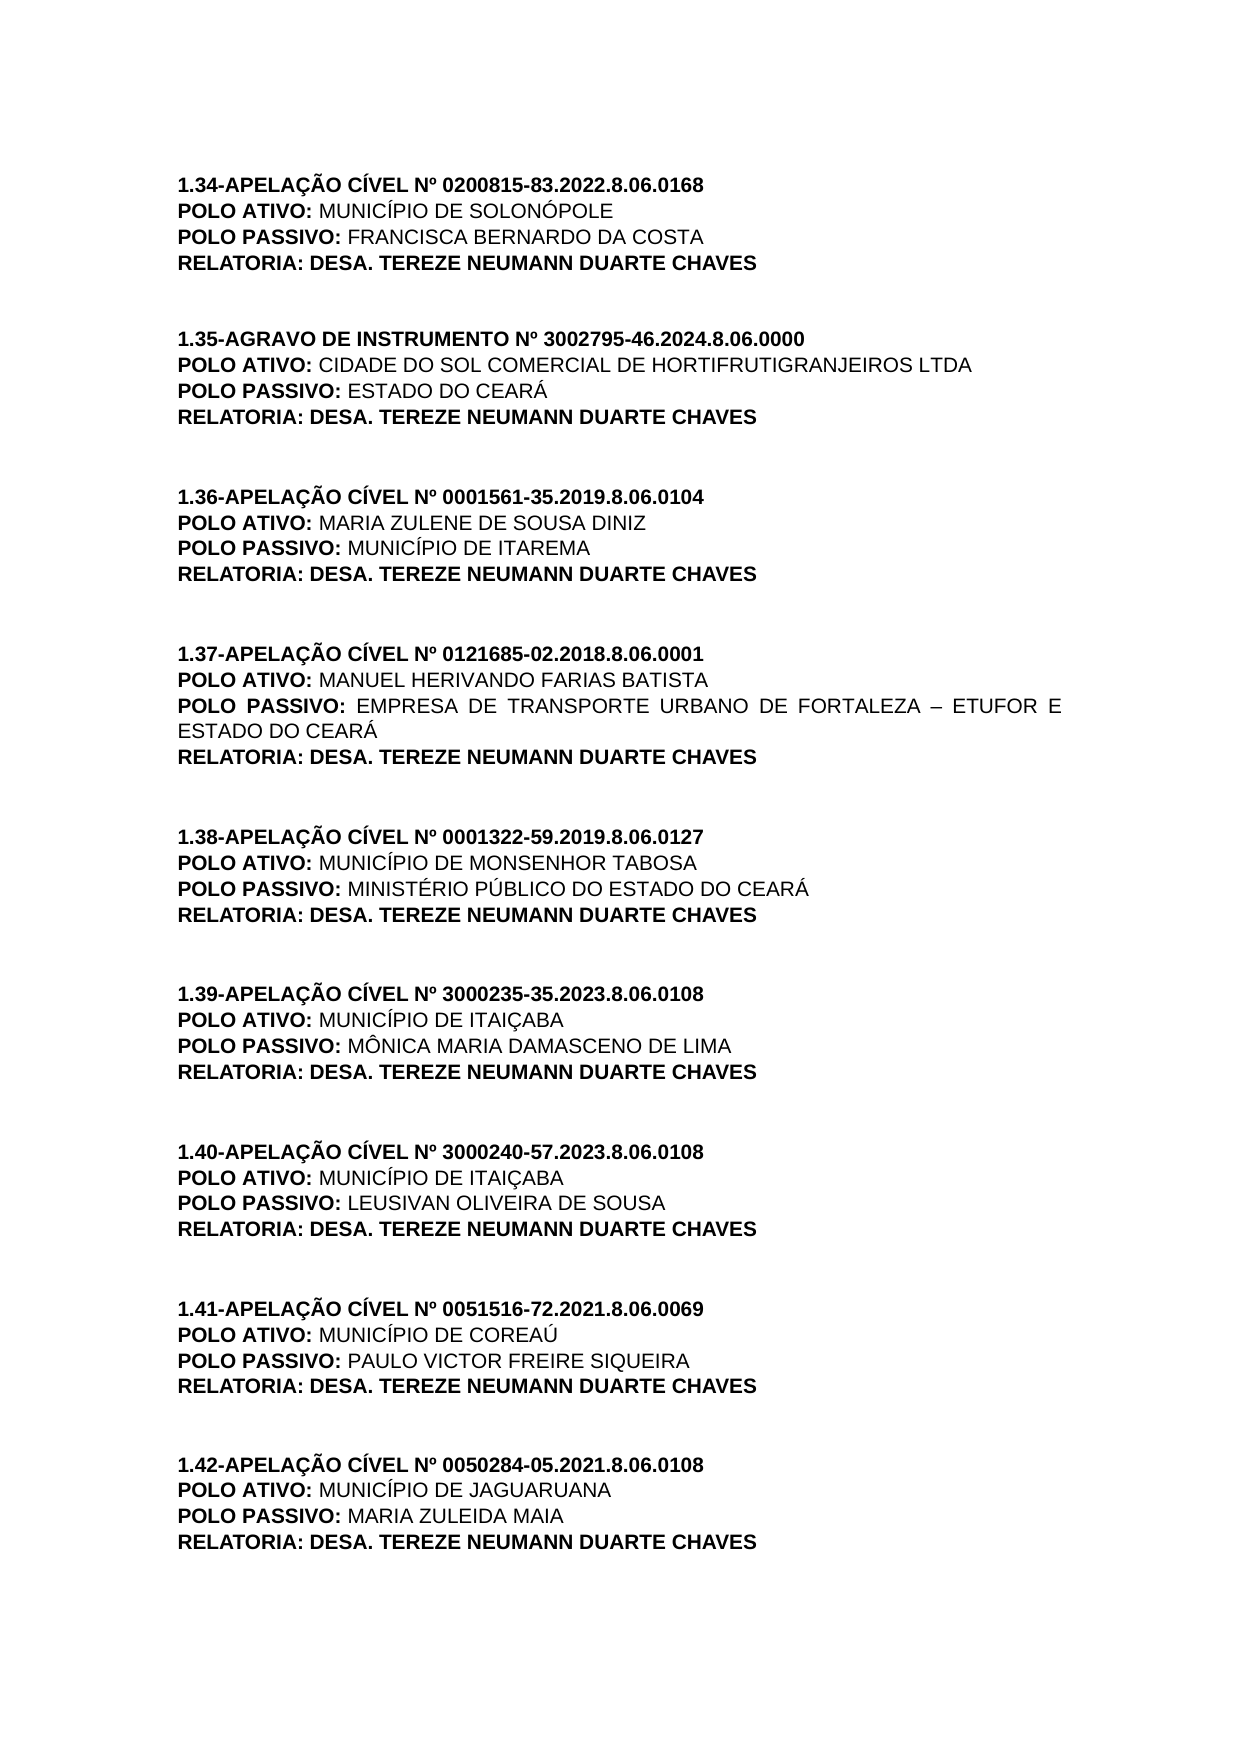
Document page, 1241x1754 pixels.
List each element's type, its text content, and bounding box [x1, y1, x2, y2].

text POLO PASSIVO: LEUSIVAN OLIVEIRA DE SOUSA [177, 1191, 1063, 1215]
text RELATORIA: DESA. TEREZE NEUMANN DUARTE CHAVES [177, 1060, 1063, 1084]
text 1.38-APELAÇÃO CÍVEL Nº 0001322-59.2019.8.06.0127 [177, 825, 1063, 849]
text POLO ATIVO: MUNICÍPIO DE JAGUARUANA [177, 1478, 1063, 1502]
text POLO PASSIVO: PAULO VICTOR FREIRE SIQUEIRA [177, 1348, 1063, 1372]
text POLO ATIVO: MUNICÍPIO DE COREAÚ [177, 1323, 1063, 1347]
text RELATORIA: DESA. TEREZE NEUMANN DUARTE CHAVES [177, 405, 1063, 429]
text RELATORIA: DESA. TEREZE NEUMANN DUARTE CHAVES [177, 1217, 1063, 1241]
text POLO PASSIVO: MUNICÍPIO DE ITAREMA [177, 536, 1063, 560]
text RELATORIA: DESA. TEREZE NEUMANN DUARTE CHAVES [177, 902, 1063, 926]
text POLO PASSIVO: EMPRESA DE TRANSPORTE URBANO DE FORTALEZA – ETUFOR E ESTADO DO CEARÁ [177, 693, 1063, 743]
text POLO ATIVO: MUNICÍPIO DE SOLONÓPOLE [177, 199, 1063, 223]
text 1.35-AGRAVO DE INSTRUMENTO Nº 3002795-46.2024.8.06.0000 [177, 327, 1063, 351]
text 1.41-APELAÇÃO CÍVEL Nº 0051516-72.2021.8.06.0069 [177, 1297, 1063, 1321]
text POLO ATIVO: MUNICÍPIO DE ITAIÇABA [177, 1165, 1063, 1189]
text RELATORIA: DESA. TEREZE NEUMANN DUARTE CHAVES [177, 562, 1063, 586]
text 1.37-APELAÇÃO CÍVEL Nº 0121685-02.2018.8.06.0001 [177, 642, 1063, 666]
text 1.42-APELAÇÃO CÍVEL Nº 0050284-05.2021.8.06.0108 [177, 1452, 1063, 1476]
text RELATORIA: DESA. TEREZE NEUMANN DUARTE CHAVES [177, 1374, 1063, 1398]
text 1.36-APELAÇÃO CÍVEL Nº 0001561-35.2019.8.06.0104 [177, 484, 1063, 508]
text POLO ATIVO: MUNICÍPIO DE ITAIÇABA [177, 1008, 1063, 1032]
text POLO PASSIVO: ESTADO DO CEARÁ [177, 379, 1063, 403]
text 1.40-APELAÇÃO CÍVEL Nº 3000240-57.2023.8.06.0108 [177, 1139, 1063, 1163]
text POLO ATIVO: CIDADE DO SOL COMERCIAL DE HORTIFRUTIGRANJEIROS LTDA [177, 353, 1063, 377]
text RELATORIA: DESA. TEREZE NEUMANN DUARTE CHAVES [177, 250, 1063, 274]
text 1.34-APELAÇÃO CÍVEL Nº 0200815-83.2022.8.06.0168 [177, 173, 1063, 197]
text POLO ATIVO: MUNICÍPIO DE MONSENHOR TABOSA [177, 851, 1063, 875]
text POLO PASSIVO: MARIA ZULEIDA MAIA [177, 1504, 1063, 1528]
text RELATORIA: DESA. TEREZE NEUMANN DUARTE CHAVES [177, 745, 1063, 769]
text POLO PASSIVO: FRANCISCA BERNARDO DA COSTA [177, 224, 1063, 248]
text POLO ATIVO: MARIA ZULENE DE SOUSA DINIZ [177, 510, 1063, 534]
text POLO PASSIVO: MINISTÉRIO PÚBLICO DO ESTADO DO CEARÁ [177, 877, 1063, 901]
text POLO ATIVO: MANUEL HERIVANDO FARIAS BATISTA [177, 668, 1063, 692]
text RELATORIA: DESA. TEREZE NEUMANN DUARTE CHAVES [177, 1530, 1063, 1554]
text POLO PASSIVO: MÔNICA MARIA DAMASCENO DE LIMA [177, 1034, 1063, 1058]
text 1.39-APELAÇÃO CÍVEL Nº 3000235-35.2023.8.06.0108 [177, 982, 1063, 1006]
